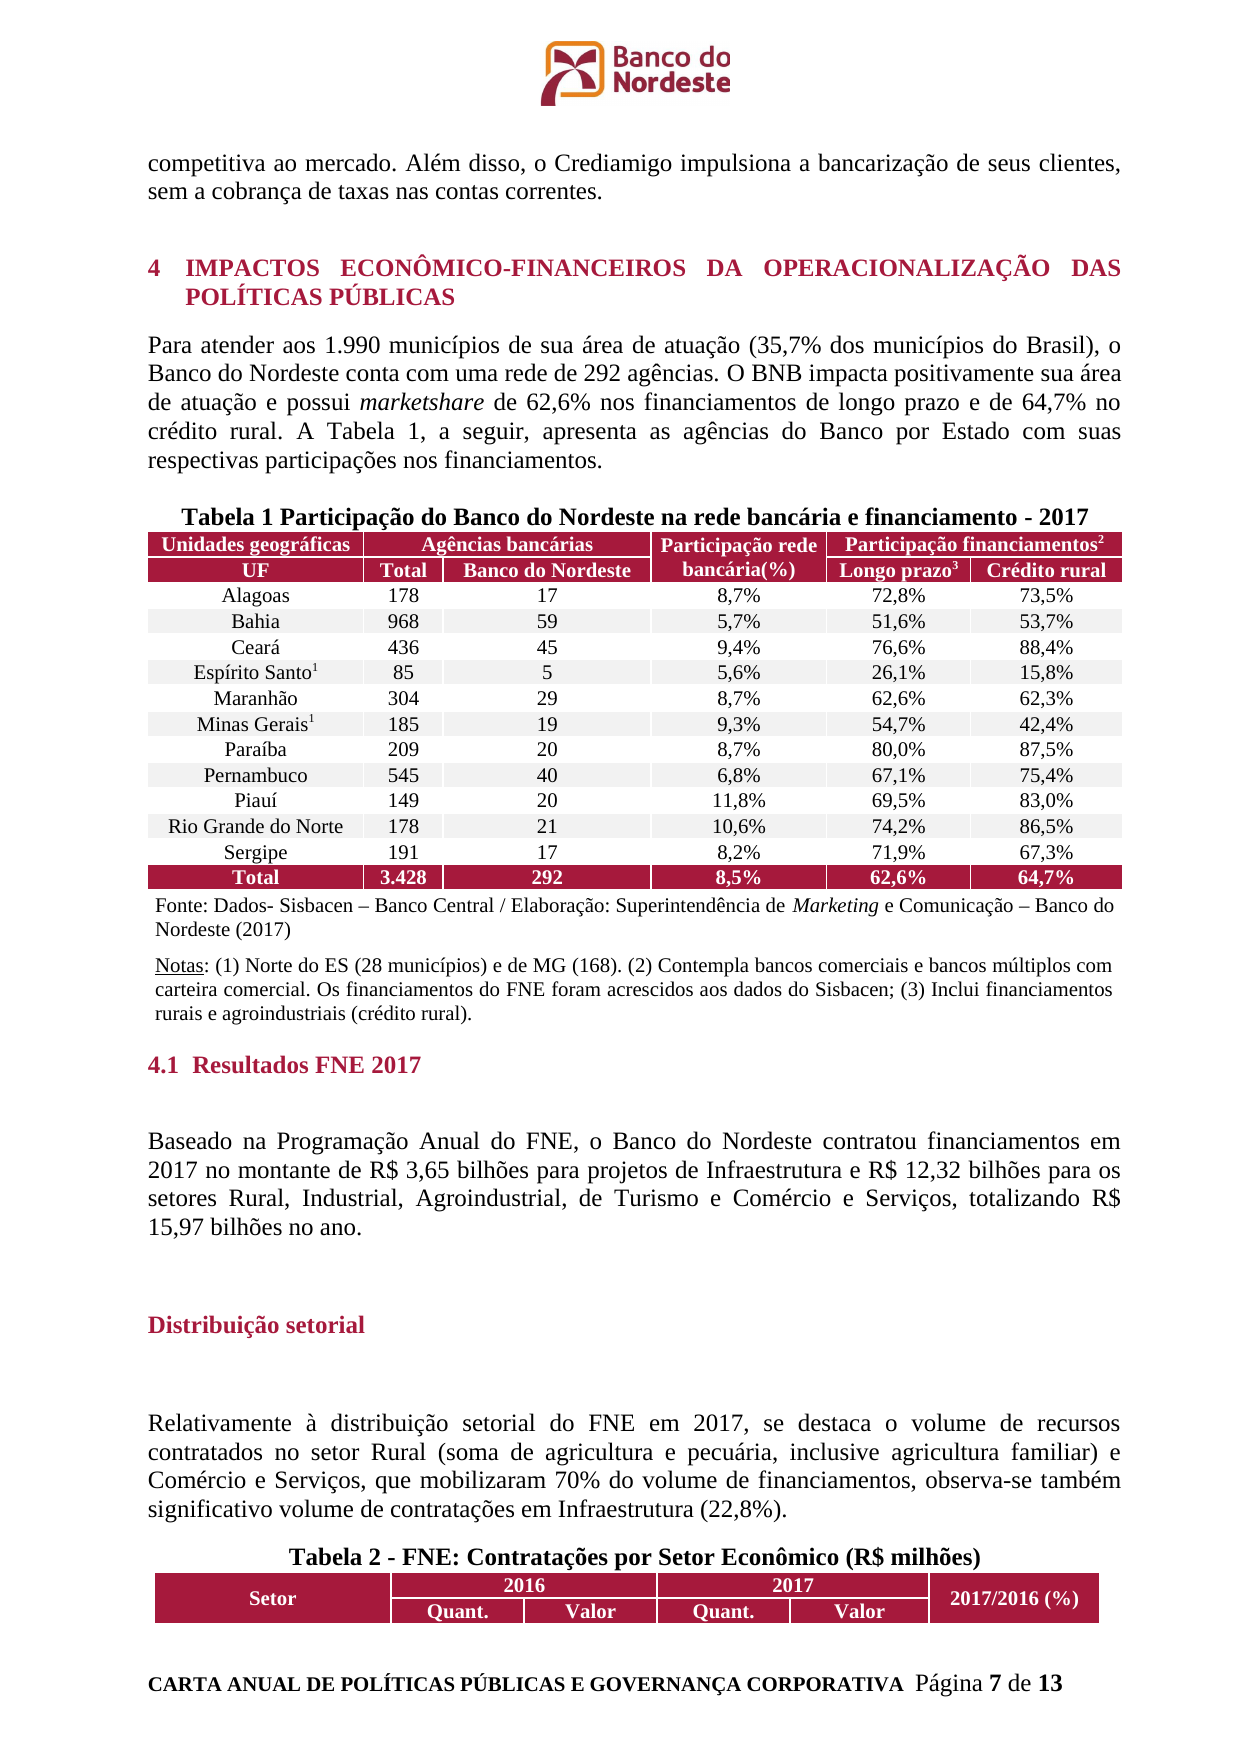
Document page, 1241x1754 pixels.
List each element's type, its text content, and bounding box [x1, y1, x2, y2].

table_cell 3.428 [364, 865, 442, 889]
table_header 2017/2016 (%) [930, 1573, 1099, 1623]
text Distribuição setorial [148, 1310, 1122, 1339]
table_cell 75,4% [971, 763, 1122, 787]
table_cell 40 [444, 763, 650, 787]
table_cell Sergipe [148, 840, 363, 864]
table_cell 80,0% [827, 737, 970, 761]
table_cell 67,3% [971, 840, 1122, 864]
table_cell 17 [444, 583, 650, 607]
table_cell 8,2% [652, 840, 826, 864]
table_cell Ceará [148, 635, 363, 659]
table_cell 54,7% [827, 712, 970, 736]
table_cell Banco do Nordeste [444, 558, 650, 582]
table_cell 62,6% [827, 865, 970, 889]
table_cell 76,6% [827, 635, 970, 659]
table_cell 5 [444, 660, 650, 684]
list IMPACTOS ECONÔMICO-FINANCEIROS DA OPERACIONALIZAÇÃO DAS POLÍTICAS PÚBLICAS [148, 253, 1122, 311]
table_cell 8,7% [652, 583, 826, 607]
table_cell 20 [444, 788, 650, 812]
table_cell 53,7% [971, 609, 1122, 633]
table_cell 74,2% [827, 814, 970, 838]
table_cell 8,5% [652, 865, 826, 889]
table_cell Espírito Santo1 [148, 660, 363, 684]
table_cell Rio Grande do Norte [148, 814, 363, 838]
text Relativamente à distribuição setorial do FNE em 2017, se destaca o volume de recursos contratados no setor Rural (soma de agricultura e pecuária, inclusive agricultura familiar) e Comércio e Serviços, que mobilizaram 70% do volume de financiamentos, observa-se também significativo volume de contratações em Infraestrutura (22,8%). [148, 1408, 1122, 1523]
table_cell 178 [364, 814, 442, 838]
table_cell Quant. [658, 1599, 789, 1623]
table_header Participação rede bancária(%) [652, 532, 826, 582]
table_cell 45 [444, 635, 650, 659]
table_cell 88,4% [971, 635, 1122, 659]
table_cell 21 [444, 814, 650, 838]
table_cell 5,6% [652, 660, 826, 684]
text competitiva ao mercado. Além disso, o Crediamigo impulsiona a bancarização de seus clientes, sem a cobrança de taxas nas contas correntes. [148, 148, 1122, 205]
table_cell 8,7% [652, 737, 826, 761]
table_cell 86,5% [971, 814, 1122, 838]
table_cell 185 [364, 712, 442, 736]
table_cell Valor [525, 1599, 656, 1623]
table_cell 64,7% [971, 865, 1122, 889]
table_cell 436 [364, 635, 442, 659]
table_cell Quant. [392, 1599, 523, 1623]
table_cell 87,5% [971, 737, 1122, 761]
table_cell 51,6% [827, 609, 970, 633]
table_cell 17 [444, 840, 650, 864]
table_cell 42,4% [971, 712, 1122, 736]
table_cell 62,3% [971, 686, 1122, 710]
table_cell 149 [364, 788, 442, 812]
table_header 2017 [658, 1573, 928, 1597]
table_cell Bahia [148, 609, 363, 633]
table_cell Paraíba [148, 737, 363, 761]
table_cell 20 [444, 737, 650, 761]
table_cell 85 [364, 660, 442, 684]
table_cell 5,7% [652, 609, 826, 633]
table_cell 59 [444, 609, 650, 633]
table_cell 72,8% [827, 583, 970, 607]
table_cell 26,1% [827, 660, 970, 684]
table_cell UF [148, 558, 363, 582]
table_cell Total [364, 558, 442, 582]
table_cell 73,5% [971, 583, 1122, 607]
table_cell Valor [791, 1599, 928, 1623]
table_cell 15,8% [971, 660, 1122, 684]
table_cell 83,0% [971, 788, 1122, 812]
table_cell 304 [364, 686, 442, 710]
text Tabela 2 - FNE: Contratações por Setor Econômico (R$ milhões) [148, 1542, 1122, 1571]
table_cell Fonte: Dados- Sisbacen – Banco Central / Elaboração: Superintendência de Marketing e Comunicação – Banco do Nordeste (2017) Notas: (1) Norte do ES (28 municípios) e de MG (168). (2) Contempla bancos comerciais e bancos múltiplos com carteira comercial. Os financiamentos do FNE foram acrescidos aos dados do Sisbacen; (3) Inclui financiamentos rurais e agroindustriais (crédito rural). [148, 893, 1121, 1049]
list Tabela 1 Participação do Banco do Nordeste na rede bancária e financiamento - 2017 [148, 502, 1122, 531]
table_cell 178 [364, 583, 442, 607]
table_header Agências bancárias [364, 532, 650, 556]
table_cell Pernambuco [148, 763, 363, 787]
table_cell 292 [444, 865, 650, 889]
table_cell 71,9% [827, 840, 970, 864]
text Baseado na Programação Anual do FNE, o Banco do Nordeste contratou financiamentos em 2017 no montante de R$ 3,65 bilhões para projetos de Infraestrutura e R$ 12,32 bilhões para os setores Rural, Industrial, Agroindustrial, de Turismo e Comércio e Serviços, totalizando R$ 15,97 bilhões no ano. [148, 1126, 1122, 1241]
table_cell 545 [364, 763, 442, 787]
table_cell Minas Gerais1 [148, 712, 363, 736]
table_cell 9,4% [652, 635, 826, 659]
table_cell 9,3% [652, 712, 826, 736]
table_cell Maranhão [148, 686, 363, 710]
table_header Setor [155, 1573, 390, 1623]
table_cell 6,8% [652, 763, 826, 787]
table_header 2016 [392, 1573, 656, 1597]
table_cell 10,6% [652, 814, 826, 838]
table_cell 29 [444, 686, 650, 710]
table_cell Crédito rural [971, 558, 1122, 582]
table_cell Total [148, 865, 363, 889]
table_cell 19 [444, 712, 650, 736]
table_cell Longo prazo3 [827, 558, 970, 582]
table_cell 69,5% [827, 788, 970, 812]
list Resultados FNE 2017 [148, 1050, 1122, 1079]
table_cell 11,8% [652, 788, 826, 812]
table_header Participação financiamentos2 [827, 532, 1122, 556]
table_cell 8,7% [652, 686, 826, 710]
list Para atender aos 1.990 municípios de sua área de atuação (35,7% dos municípios do Brasil), o Banco do Nordeste conta com uma rede de 292 agências. O BNB impacta positivamente sua área de atuação e possui marketshare de 62,6% nos financiamentos de longo prazo e de 64,7% no crédito rural. A Tabela 1, a seguir, apresenta as agências do Banco por Estado com suas respectivas participações nos financiamentos. [148, 330, 1122, 473]
table_header Unidades geográficas [148, 532, 363, 556]
table_cell 191 [364, 840, 442, 864]
table_cell Piauí [148, 788, 363, 812]
table_cell 62,6% [827, 686, 970, 710]
table_cell 209 [364, 737, 442, 761]
table_cell 968 [364, 609, 442, 633]
table_cell Alagoas [148, 583, 363, 607]
table_cell 67,1% [827, 763, 970, 787]
